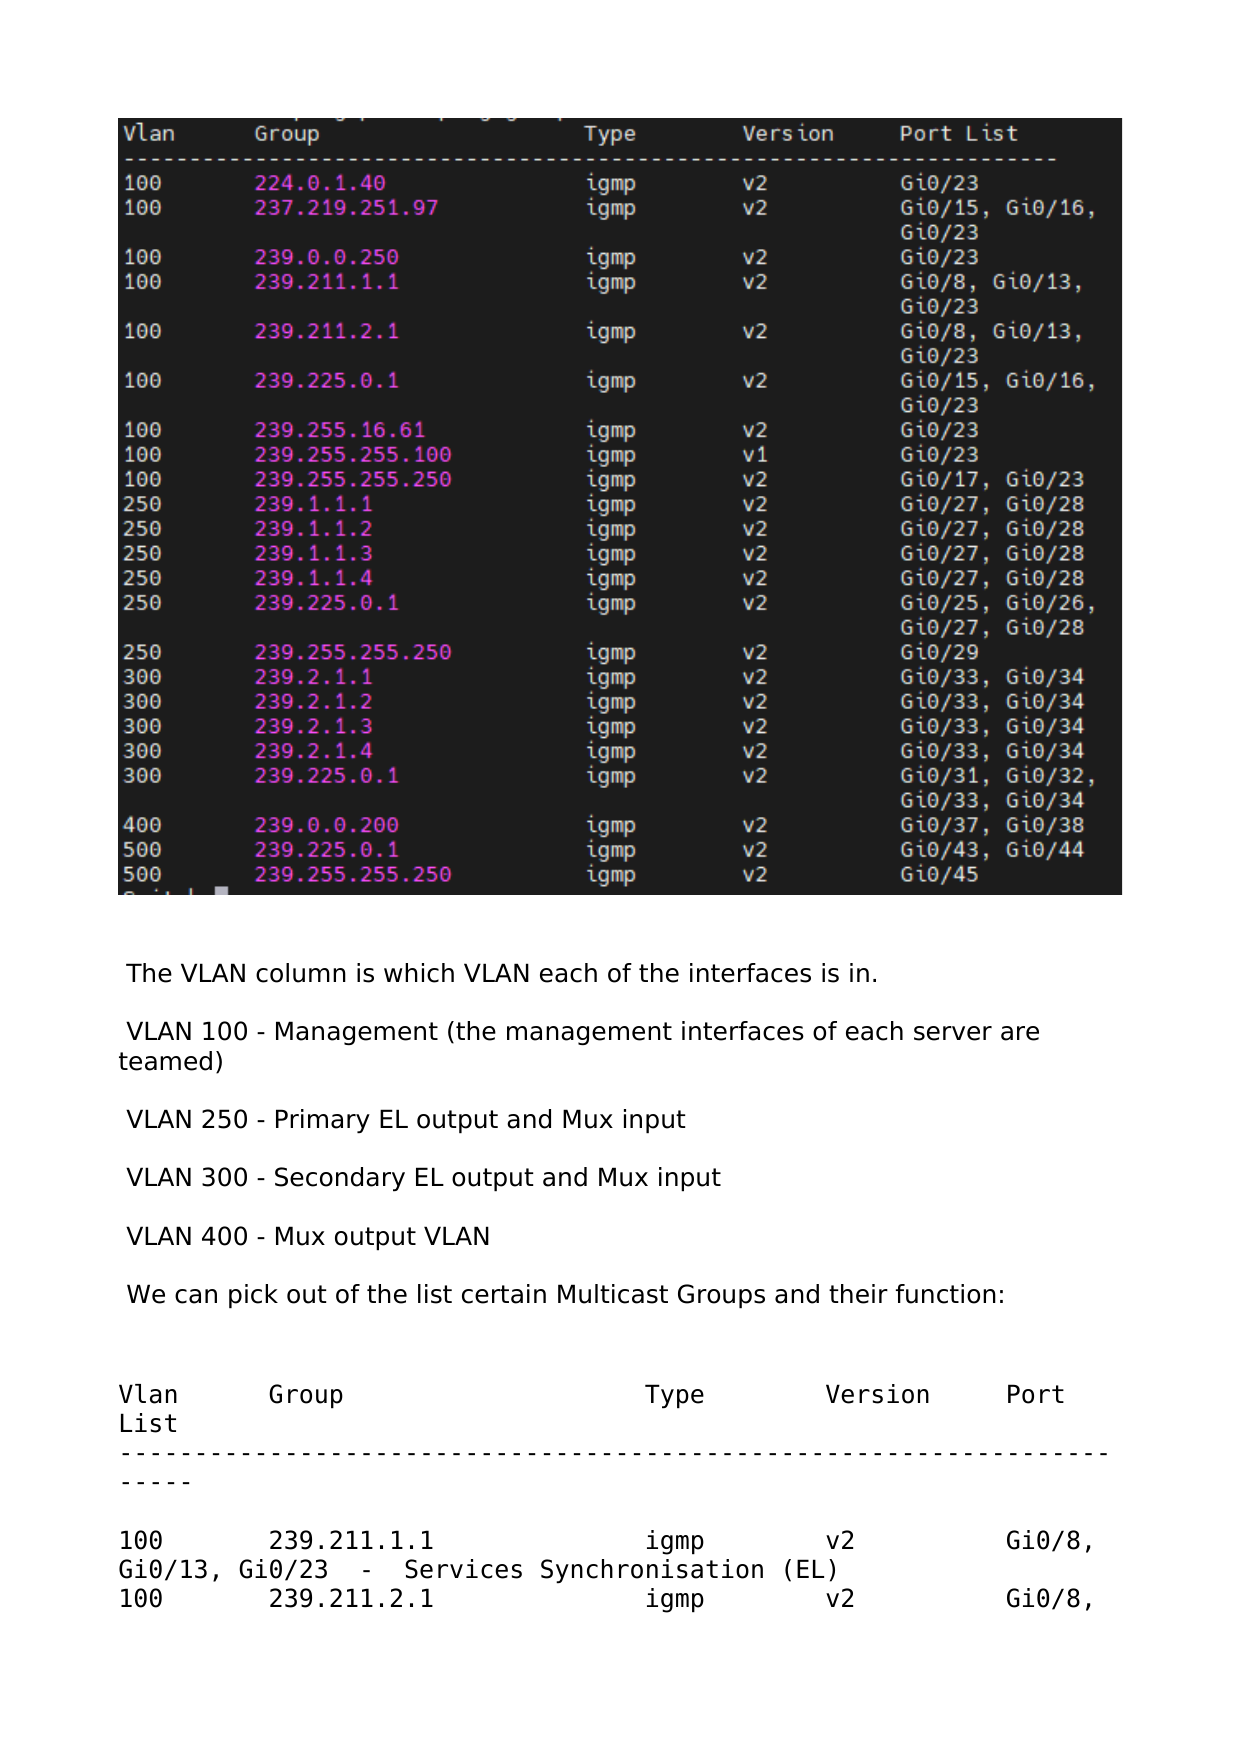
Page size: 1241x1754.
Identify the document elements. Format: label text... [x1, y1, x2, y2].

picture [118, 118, 1123, 895]
text The VLAN column is which VLAN each of the interfaces is in. VLAN 100 - Management (the management interfaces of each server are teamed) VLAN 250 - Primary EL output and Mux input VLAN 300 - Secondary EL output and Mux input VLAN 400 - Mux output VLAN We can pick out of the list certain Multicast Groups and their function: [118, 895, 1122, 1367]
text Vlan Group Type Version Port List ----------------------------------------------------------------------- 100 239.211.1.1 igmp v2 Gi0/8, Gi0/13, Gi0/23 - Services Synchronisation (EL) 100 239.211.2.1 igmp v2 Gi0/8, [118, 1380, 1122, 1613]
